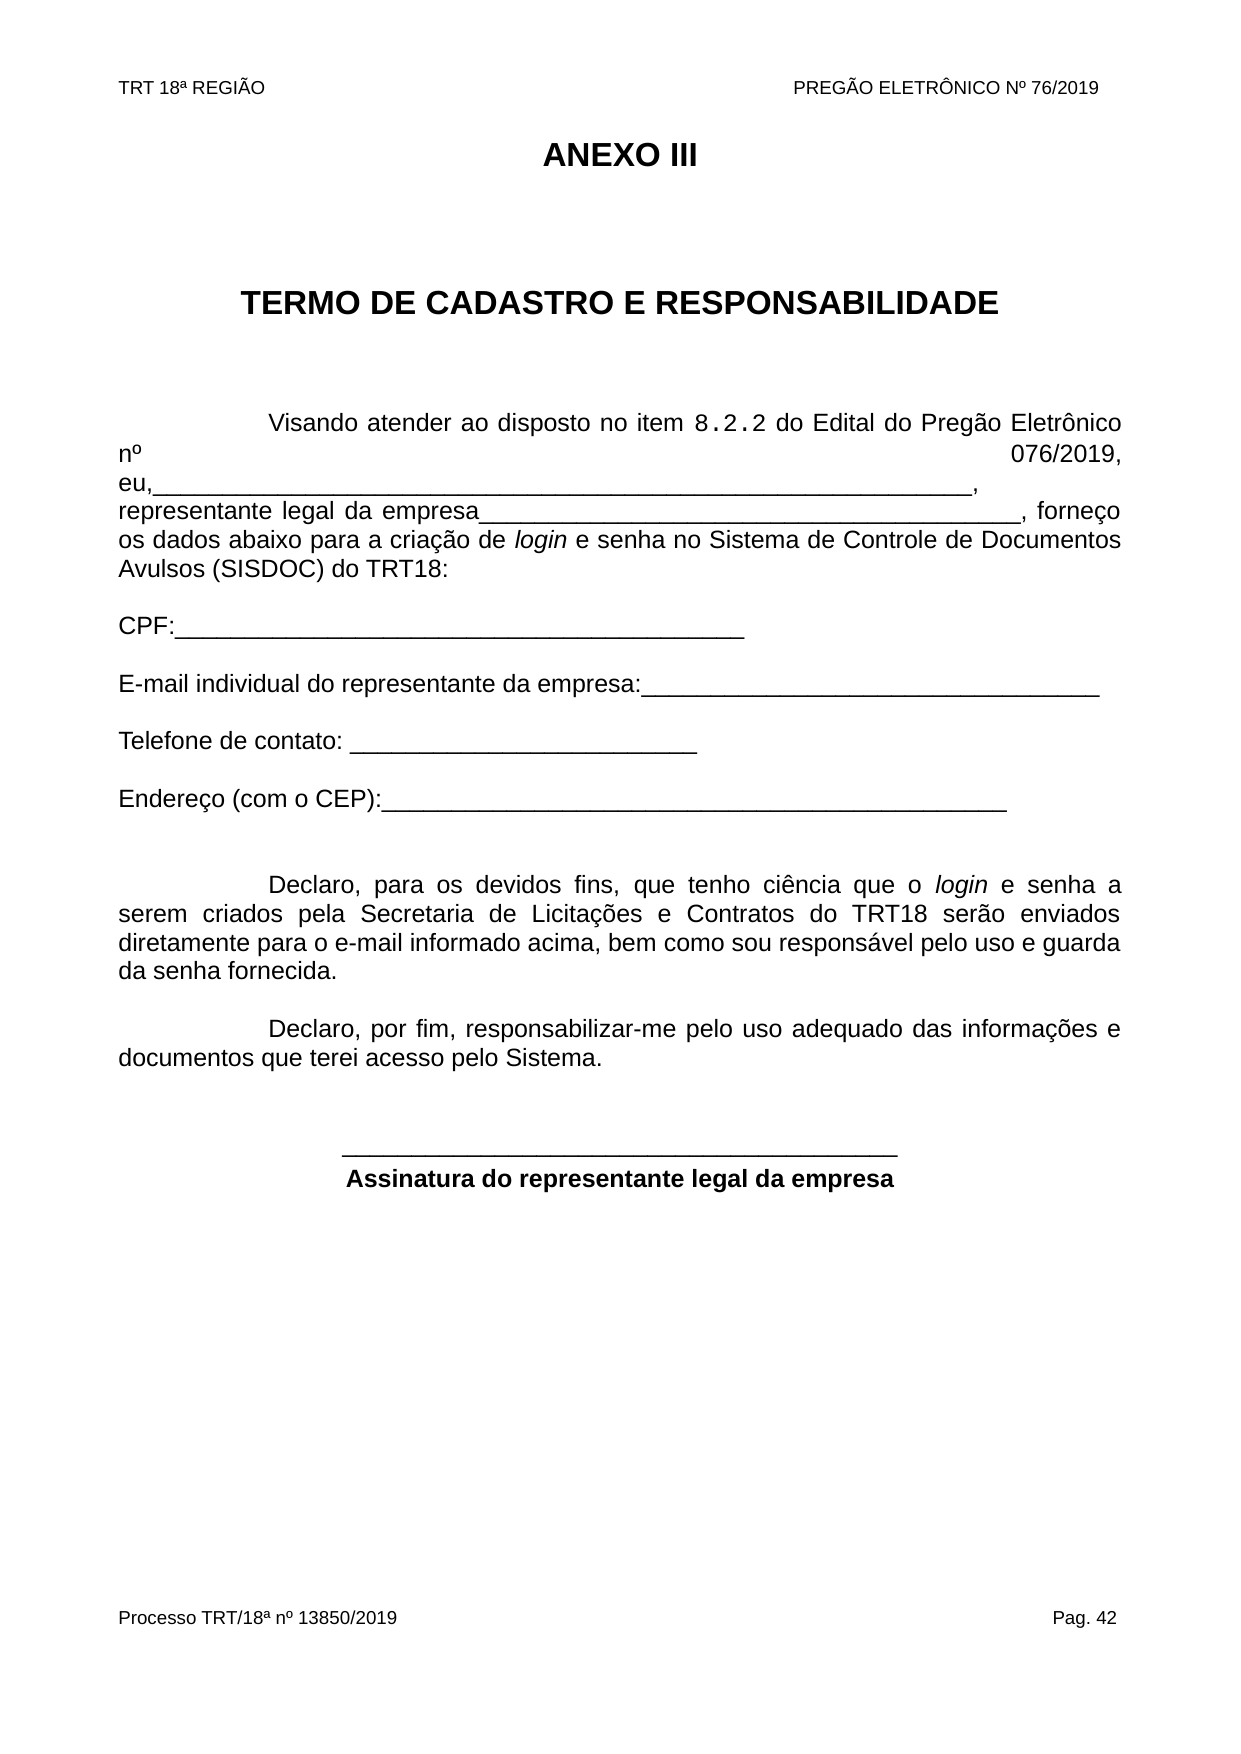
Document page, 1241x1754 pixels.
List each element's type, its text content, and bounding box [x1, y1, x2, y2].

text E-mail individual do representante da empresa:_________________________________ [118, 669, 1122, 698]
text Declaro, para os devidos fins, que tenho ciência que o login e senha a serem criados pela Secretaria de Licitações e Contratos do TRT18 serão enviados diretamente para o e-mail informado acima, bem como sou responsável pelo uso e guarda da senha fornecida. [118, 870, 1122, 985]
text Endereço (com o CEP):_____________________________________________ [118, 784, 1122, 813]
text Assinatura do representante legal da empresa [118, 1158, 1122, 1193]
text Telefone de contato: _________________________ [118, 726, 1122, 755]
text Visando atender ao disposto no item 8.2.2 do Edital do Pregão Eletrônico nº 076/2019, eu,___________________________________________________________, representante legal da empresa_______________________________________, forneço os dados abaixo para a criação de login e senha no Sistema de Controle de Documentos Avulsos (SISDOC) do TRT18: [118, 408, 1122, 583]
text TERMO DE CADASTRO E RESPONSABILIDADE [118, 283, 1122, 322]
text ________________________________________ [118, 1129, 1122, 1158]
text CPF:_________________________________________ [118, 611, 1122, 640]
text ANEXO III [118, 136, 1122, 174]
text Declaro, por fim, responsabilizar-me pelo uso adequado das informações e documentos que terei acesso pelo Sistema. [118, 1014, 1122, 1071]
